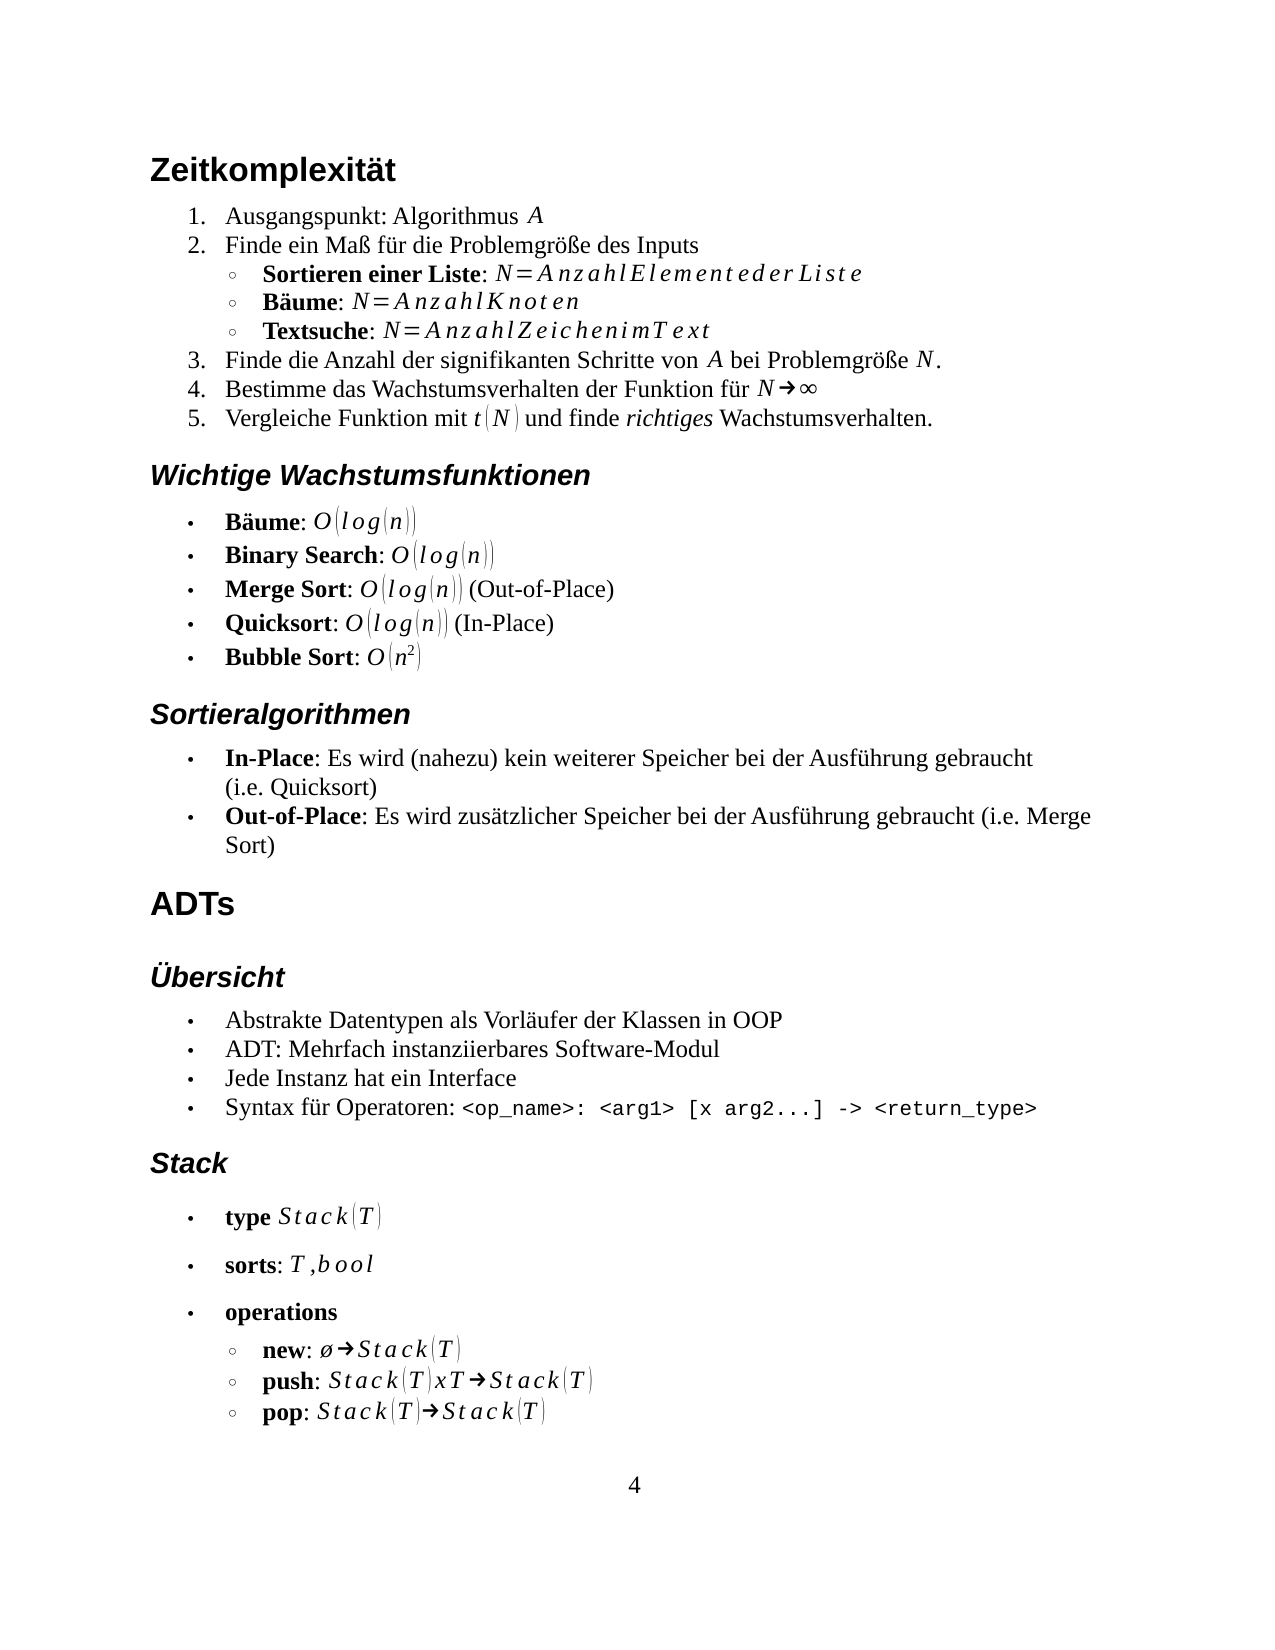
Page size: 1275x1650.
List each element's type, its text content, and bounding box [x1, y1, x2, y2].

list In-Place: Es wird (nahezu) kein weiterer Speicher bei der Ausführung gebraucht (i.e. Quicksort) [187, 743, 1125, 801]
list Finde die Anzahl der signifikanten Schritte von bei Problemgröße . [187, 345, 1125, 374]
list Finde ein Maß für die Problemgröße des Inputs [187, 230, 1125, 259]
list Textsuche: [225, 316, 1125, 345]
list Bäume: [187, 504, 1125, 538]
subtitle Stack [150, 1146, 1125, 1180]
subtitle Zeitkomplexität [150, 150, 1125, 189]
subtitle Übersicht [150, 959, 1125, 993]
list Bestimme das Wachstumsverhalten der Funktion für [187, 374, 1125, 402]
list type [187, 1201, 1125, 1232]
list Jede Instanz hat ein Interface [187, 1063, 1125, 1092]
list Bubble Sort: [187, 640, 1125, 672]
list Ausgangspunkt: Algorithmus [187, 201, 1125, 230]
list Sortieren einer Liste: [225, 259, 1125, 287]
list new: [225, 1334, 1125, 1365]
list push: [225, 1365, 1125, 1396]
subtitle Sortieralgorithmen [150, 697, 1125, 731]
list Abstrakte Datentypen als Vorläufer der Klassen in OOP [187, 1006, 1125, 1034]
subtitle ADTs [150, 883, 1125, 922]
list Quicksort: (In-Place) [187, 606, 1125, 640]
list Binary Search: [187, 538, 1125, 572]
list Syntax für Operatoren: <op_name>: <arg1> [x arg2...] -> <return_type> [187, 1092, 1125, 1121]
list pop: [225, 1396, 1125, 1426]
list operations [187, 1297, 1125, 1325]
subtitle Wichtige Wachstumsfunktionen [150, 458, 1125, 492]
list Out-of-Place: Es wird zusätzlicher Speicher bei der Ausführung gebraucht (i.e. Merge Sort) [187, 801, 1125, 858]
list ADT: Mehrfach instanziierbares Software-Modul [187, 1034, 1125, 1063]
list Vergleiche Funktion mit und finde richtiges Wachstumsverhalten. [187, 402, 1125, 433]
list sorts: [187, 1250, 1125, 1279]
list Merge Sort: (Out-of-Place) [187, 572, 1125, 606]
list Bäume: [225, 287, 1125, 316]
